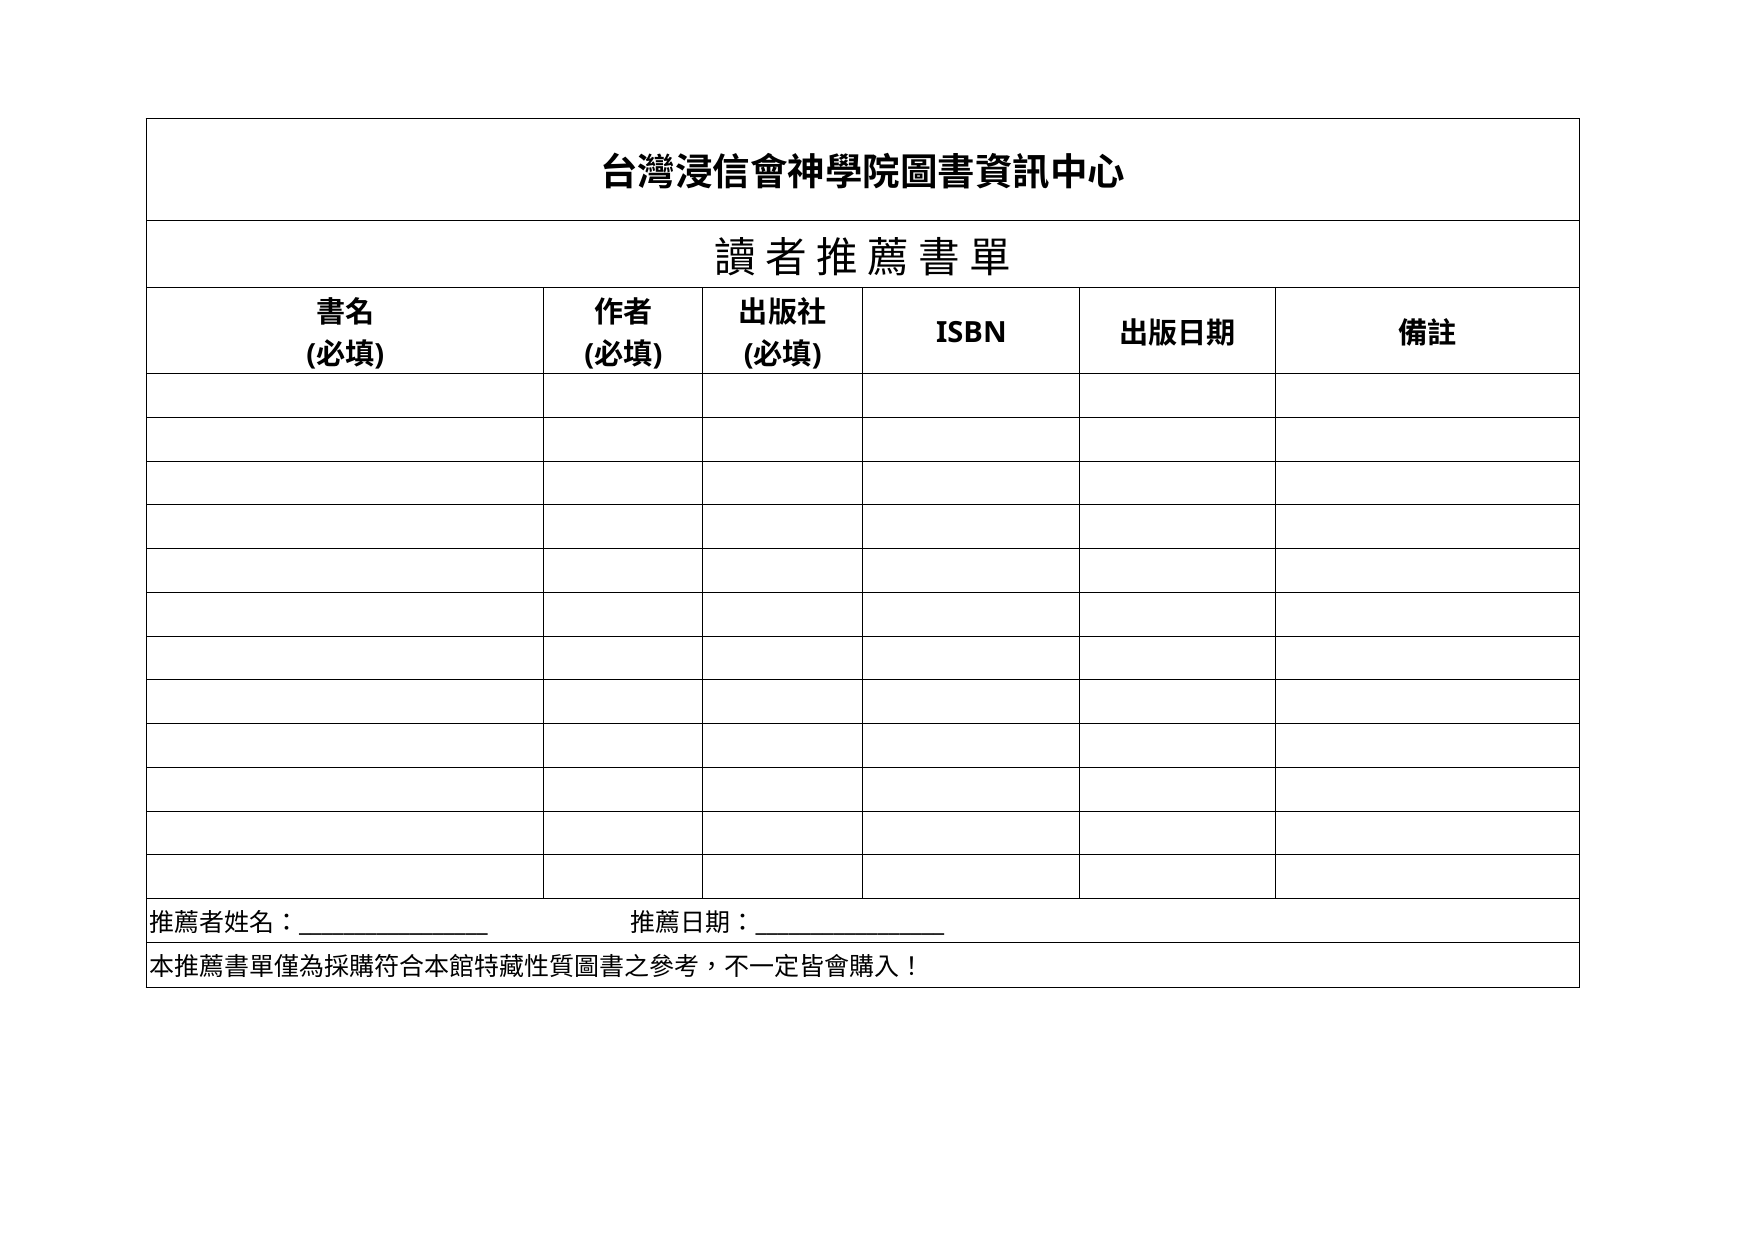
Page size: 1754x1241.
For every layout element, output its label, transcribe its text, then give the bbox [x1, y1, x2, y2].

table_cell [147, 680, 543, 723]
table_cell [703, 374, 862, 417]
table_cell [863, 374, 1079, 417]
table_cell [703, 724, 862, 767]
table_cell [147, 593, 543, 636]
table_cell [1080, 593, 1275, 636]
table_cell [703, 549, 862, 592]
table_cell [147, 462, 543, 504]
table_cell [544, 462, 702, 504]
table_cell [863, 855, 1079, 898]
table_cell [863, 593, 1079, 636]
table_cell [1080, 637, 1275, 679]
table_cell [544, 637, 702, 679]
table_cell [1276, 768, 1579, 811]
table_cell [703, 637, 862, 679]
table_cell ISBN [863, 288, 1079, 373]
table_cell [1276, 549, 1579, 592]
table_cell [147, 637, 543, 679]
table_cell [1276, 418, 1579, 461]
table_cell [863, 724, 1079, 767]
table_cell [544, 505, 702, 548]
table_cell [863, 505, 1079, 548]
table_cell [703, 418, 862, 461]
table_cell [1080, 724, 1275, 767]
table_cell [1276, 724, 1579, 767]
table_cell [863, 768, 1079, 811]
table_header 台灣浸信會神學院圖書資訊中心 [147, 119, 1579, 220]
table_cell [147, 374, 543, 417]
table_cell 出版日期 [1080, 288, 1275, 373]
table_cell 作者 (必填) [544, 288, 702, 373]
table_cell [1276, 680, 1579, 723]
table_cell [1276, 593, 1579, 636]
table_cell [147, 724, 543, 767]
table_cell [1080, 505, 1275, 548]
table_cell [1276, 855, 1579, 898]
table_cell 本推薦書單僅為採購符合本館特藏性質圖書之參考，不一定皆會購入！ [147, 943, 1579, 987]
table_cell [1276, 374, 1579, 417]
table_cell [1276, 812, 1579, 854]
table_cell 讀 者 推 薦 書 單 [147, 221, 1579, 287]
table_cell [863, 680, 1079, 723]
table_cell 出版社 (必填) [703, 288, 862, 373]
table_cell [1080, 418, 1275, 461]
table_cell [147, 768, 543, 811]
table_cell [147, 505, 543, 548]
table_cell [1276, 462, 1579, 504]
table_cell [544, 549, 702, 592]
table_cell [703, 680, 862, 723]
table_cell [1080, 374, 1275, 417]
table_cell [703, 812, 862, 854]
table_cell [703, 462, 862, 504]
table_cell 推薦者姓名：_________________ 推薦日期：_________________ [147, 899, 1579, 942]
table_cell [544, 812, 702, 854]
table_cell [544, 593, 702, 636]
table_cell [863, 549, 1079, 592]
table_cell [544, 724, 702, 767]
table_cell [1276, 505, 1579, 548]
table_cell [544, 374, 702, 417]
table_cell [863, 418, 1079, 461]
table_cell [1080, 549, 1275, 592]
table_cell [1080, 812, 1275, 854]
table_cell [1276, 637, 1579, 679]
table_cell 書名 (必填) [147, 288, 543, 373]
table_cell [147, 812, 543, 854]
table_cell [863, 462, 1079, 504]
table_cell [544, 418, 702, 461]
table_cell [863, 637, 1079, 679]
table_cell [147, 549, 543, 592]
table_cell 備註 [1276, 288, 1579, 373]
table_cell [1080, 462, 1275, 504]
table_cell [1080, 855, 1275, 898]
table_cell [1080, 680, 1275, 723]
table_cell [544, 768, 702, 811]
table_cell [544, 855, 702, 898]
table_cell [147, 418, 543, 461]
table_cell [1080, 768, 1275, 811]
table_cell [544, 680, 702, 723]
table_cell [703, 593, 862, 636]
table_cell [703, 855, 862, 898]
table_cell [147, 855, 543, 898]
table_cell [703, 505, 862, 548]
table_cell [703, 768, 862, 811]
table_cell [863, 812, 1079, 854]
